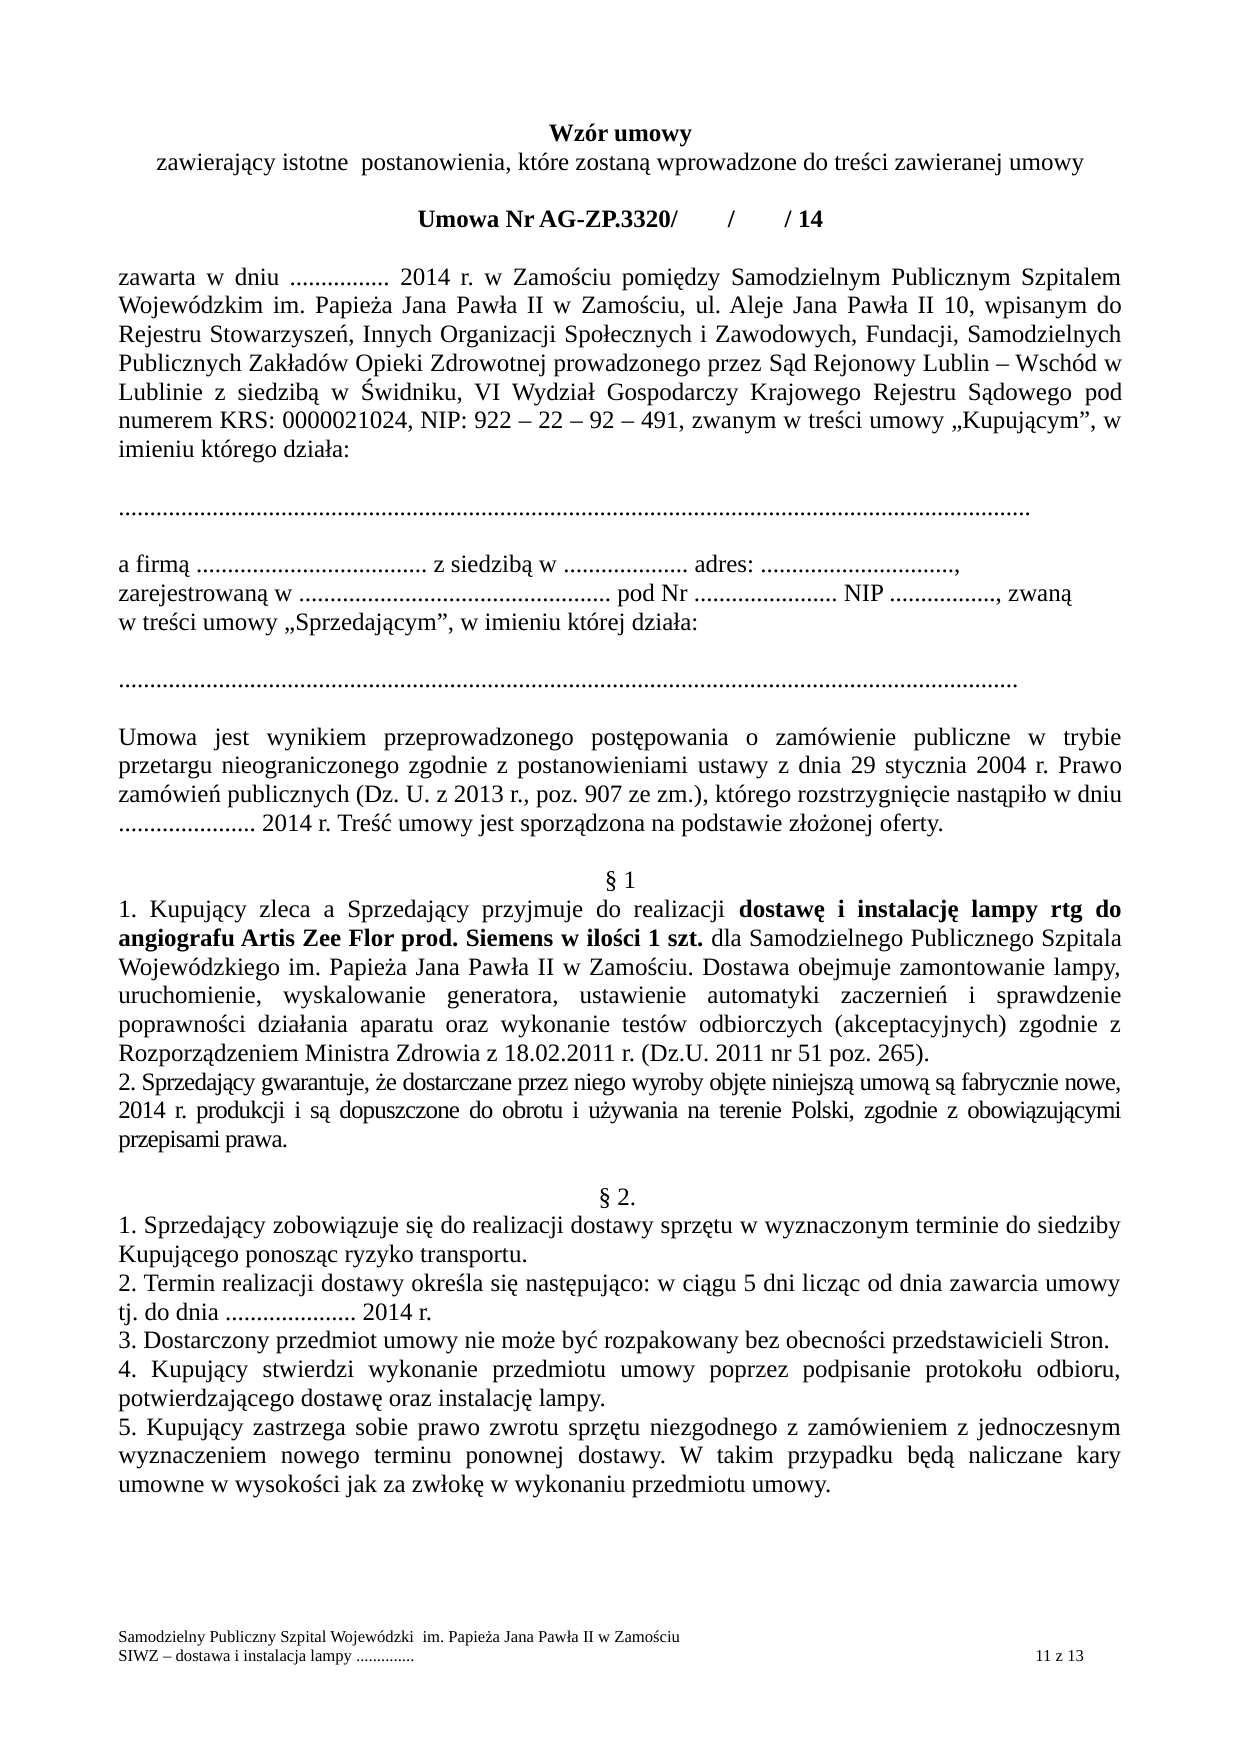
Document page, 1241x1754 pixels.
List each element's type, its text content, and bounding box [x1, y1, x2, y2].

text zawierający istotne postanowienia, które zostaną wprowadzone do treści zawieranej umowy [118, 147, 1122, 176]
text Umowa jest wynikiem przeprowadzonego postępowania o zamówienie publiczne w trybie przetargu nieograniczonego zgodnie z postanowieniami ustawy z dnia 29 stycznia 2004 r. Prawo zamówień publicznych (Dz. U. z 2013 r., poz. 907 ze zm.), którego rozstrzygnięcie nastąpiło w dniu ...................... 2014 r. Treść umowy jest sporządzona na podstawie złożonej oferty. [118, 722, 1122, 837]
text § 2. [118, 1182, 1122, 1211]
text w treści umowy „Sprzedającym”, w imieniu której działa: [118, 607, 1122, 636]
text zawarta w dniu ................ 2014 r. w Zamościu pomiędzy Samodzielnym Publicznym Szpitalem Wojewódzkim im. Papieża Jana Pawła II w Zamościu, ul. Aleje Jana Pawła II 10, wpisanym do Rejestru Stowarzyszeń, Innych Organizacji Społecznych i Zawodowych, Fundacji, Samodzielnych Publicznych Zakładów Opieki Zdrowotnej prowadzonego przez Sąd Rejonowy Lublin – Wschód w Lublinie z siedzibą w Świdniku, VI Wydział Gospodarczy Krajowego Rejestru Sądowego pod numerem KRS: 0000021024, NIP: 922 – 22 – 92 – 491, zwanym w treści umowy „Kupującym”, w imieniu którego działa: [118, 262, 1122, 463]
text 2. Termin realizacji dostawy określa się następująco: w ciągu 5 dni licząc od dnia zawarcia umowy tj. do dnia ..................... 2014 r. [118, 1268, 1122, 1326]
text 1. Sprzedający zobowiązuje się do realizacji dostawy sprzętu w wyznaczonym terminie do siedziby Kupującego ponosząc ryzyko transportu. [118, 1211, 1122, 1268]
text .................................................................................................................................................. [118, 492, 1122, 521]
text 4. Kupujący stwierdzi wykonanie przedmiotu umowy poprzez podpisanie protokołu odbioru, potwierdzającego dostawę oraz instalację lampy. [118, 1354, 1122, 1412]
text § 1 [118, 866, 1122, 894]
text 3. Dostarczony przedmiot umowy nie może być rozpakowany bez obecności przedstawicieli Stron. [118, 1326, 1122, 1354]
text 1. Kupujący zleca a Sprzedający przyjmuje do realizacji dostawę i instalację lampy rtg do angiografu Artis Zee Flor prod. Siemens w ilości 1 szt. dla Samodzielnego Publicznego Szpitala Wojewódzkiego im. Papieża Jana Pawła II w Zamościu. Dostawa obejmuje zamontowanie lampy, uruchomienie, wyskalowanie generatora, ustawienie automatyki zaczernień i sprawdzenie poprawności działania aparatu oraz wykonanie testów odbiorczych (akceptacyjnych) zgodnie z Rozporządzeniem Ministra Zdrowia z 18.02.2011 r. (Dz.U. 2011 nr 51 poz. 265). [118, 894, 1122, 1067]
text ................................................................................................................................................ [118, 664, 1122, 693]
text 2. Sprzedający gwarantuje, że dostarczane przez niego wyroby objęte niniejszą umową są fabrycznie nowe, 2014 r. produkcji i są dopuszczone do obrotu i używania na terenie Polski, zgodnie z obowiązującymi przepisami prawa. [118, 1067, 1122, 1153]
text 5. Kupujący zastrzega sobie prawo zwrotu sprzętu niezgodnego z zamówieniem z jednoczesnym wyznaczeniem nowego terminu ponownej dostawy. W takim przypadku będą naliczane kary umowne w wysokości jak za zwłokę w wykonaniu przedmiotu umowy. [118, 1412, 1122, 1498]
text Umowa Nr AG-ZP.3320/ / / 14 [118, 204, 1122, 233]
text Wzór umowy [118, 118, 1122, 147]
text a firmą ..................................... z siedzibą w .................... adres: ..............................., [118, 549, 1122, 578]
text zarejestrowaną w .................................................. pod Nr ....................... NIP ................., zwaną [118, 578, 1122, 607]
